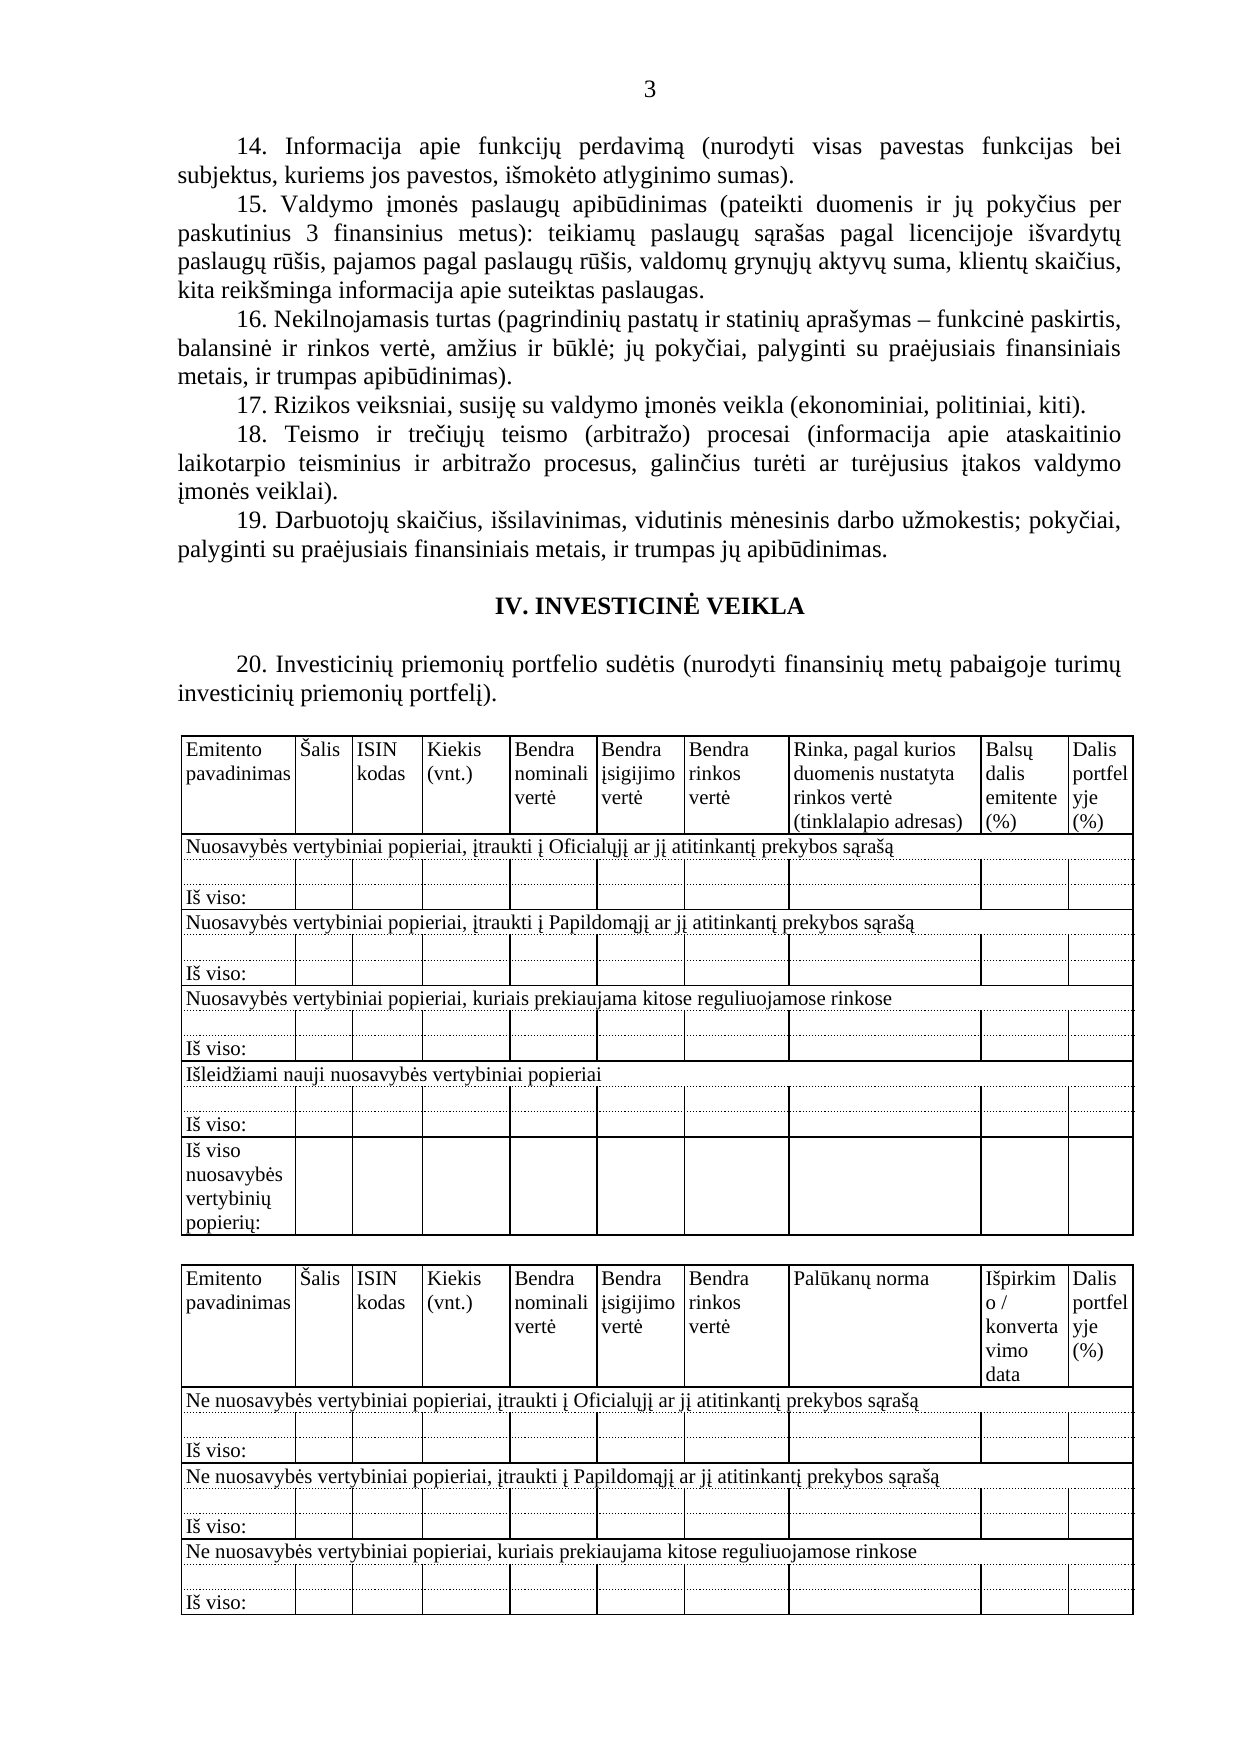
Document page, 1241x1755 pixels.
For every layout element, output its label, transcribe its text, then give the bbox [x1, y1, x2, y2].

table_cell [790, 1035, 980, 1060]
table_cell [982, 1412, 1068, 1437]
text 17. Rizikos veiksniai, susiję su valdymo įmonės veikla (ekonominiai, politiniai, kiti). [177, 390, 1122, 419]
table_header Kiekis (vnt.) [423, 1266, 509, 1386]
table_cell [982, 859, 1068, 884]
table_header Dalis portfelyje (%) [1069, 1266, 1132, 1386]
table_cell [511, 960, 596, 984]
table_cell [982, 960, 1068, 984]
table_cell [182, 1564, 295, 1589]
table_cell [423, 1488, 509, 1513]
table_cell [982, 1010, 1068, 1035]
table_cell [511, 1437, 596, 1462]
table_cell [982, 1138, 1068, 1234]
table_cell [790, 934, 980, 959]
table_cell [1069, 859, 1132, 884]
table_cell [423, 1010, 509, 1035]
table_cell [598, 1564, 684, 1589]
table_cell [296, 1488, 352, 1513]
table_cell [790, 1437, 980, 1462]
table_cell [598, 960, 684, 984]
table_cell [423, 1086, 509, 1111]
table_header Bendra įsigijimo vertė [598, 1266, 684, 1386]
table_cell [511, 859, 596, 884]
table_cell [511, 1010, 596, 1035]
table_header Palūkanų norma [790, 1266, 980, 1386]
table_cell [353, 934, 422, 959]
table_cell [353, 1412, 422, 1437]
table_cell Ne nuosavybės vertybiniai popieriai, kuriais prekiaujama kitose reguliuojamose rinkose [182, 1540, 1132, 1563]
table_cell [598, 1010, 684, 1035]
table_header Bendra rinkos vertė [685, 1266, 788, 1386]
table_cell [353, 1086, 422, 1111]
table_cell [685, 1412, 788, 1437]
table_cell [353, 1437, 422, 1462]
table_cell [790, 1086, 980, 1111]
table_cell [685, 1138, 788, 1234]
table_cell [296, 1035, 352, 1060]
table_cell [982, 1564, 1068, 1589]
table_cell Ne nuosavybės vertybiniai popieriai, įtraukti į Oficialųjį ar jį atitinkantį prekybos sąrašą [182, 1388, 1132, 1412]
table_cell [982, 1488, 1068, 1513]
text 16. Nekilnojamasis turtas (pagrindinių pastatų ir statinių aprašymas – funkcinė paskirtis, balansinė ir rinkos vertė, amžius ir būklė; jų pokyčiai, palyginti su praėjusiais finansiniais metais, ir trumpas apibūdinimas). [177, 304, 1122, 390]
table_cell [353, 859, 422, 884]
table_cell [1069, 934, 1132, 959]
text 15. Valdymo įmonės paslaugų apibūdinimas (pateikti duomenis ir jų pokyčius per paskutinius 3 finansinius metus): teikiamų paslaugų sąrašas pagal licencijoje išvardytų paslaugų rūšis, pajamos pagal paslaugų rūšis, valdomų grynųjų aktyvų suma, klientų skaičius, kita reikšminga informacija apie suteiktas paslaugas. [177, 189, 1122, 304]
table_cell [598, 1086, 684, 1111]
table_header Bendra nominali vertė [511, 737, 596, 833]
table_cell [296, 1010, 352, 1035]
table_cell [353, 1488, 422, 1513]
table_cell [182, 859, 295, 884]
table_header Rinka, pagal kurios duomenis nustatyta rinkos vertė (tinklalapio adresas) [790, 737, 980, 833]
table_cell [296, 960, 352, 984]
table_cell [423, 859, 509, 884]
table_cell [511, 1111, 596, 1136]
table_cell [790, 960, 980, 984]
table_header Šalis [296, 1266, 352, 1386]
table_header Bendra nominali vertė [511, 1266, 596, 1386]
table_header Emitento pavadinimas [182, 1266, 295, 1386]
table_cell [685, 859, 788, 884]
table_cell [511, 884, 596, 909]
table_cell [296, 1138, 352, 1234]
table_cell Iš viso: [182, 1437, 295, 1462]
table_cell [182, 934, 295, 959]
table_cell [685, 1564, 788, 1589]
table_cell Išleidžiami nauji nuosavybės vertybiniai popieriai [182, 1062, 1132, 1086]
table_cell [598, 884, 684, 909]
table_cell [511, 1086, 596, 1111]
table_cell [790, 1138, 980, 1234]
table_cell Nuosavybės vertybiniai popieriai, kuriais prekiaujama kitose reguliuojamose rinkose [182, 986, 1132, 1010]
table_cell [685, 1010, 788, 1035]
table_cell [685, 1589, 788, 1614]
table_cell [790, 1564, 980, 1589]
table_cell Ne nuosavybės vertybiniai popieriai, įtraukti į Papildomąjį ar jį atitinkantį prekybos sąrašą [182, 1464, 1132, 1488]
table_cell Iš viso nuosavybės vertybinių popierių: [182, 1138, 295, 1234]
table_header Emitento pavadinimas [182, 737, 295, 833]
table_header Šalis [296, 737, 352, 833]
table_cell [511, 934, 596, 959]
table_cell [511, 1564, 596, 1589]
table_cell [790, 1412, 980, 1437]
table_cell [296, 1589, 352, 1614]
table_cell [982, 1589, 1068, 1614]
table_cell [353, 884, 422, 909]
table_cell [182, 1010, 295, 1035]
text 19. Darbuotojų skaičius, išsilavinimas, vidutinis mėnesinis darbo užmokestis; pokyčiai, palyginti su praėjusiais finansiniais metais, ir trumpas jų apibūdinimas. [177, 505, 1122, 563]
table_header Dalis portfelyje (%) [1069, 737, 1132, 833]
table_cell [296, 859, 352, 884]
table_header Balsų dalis emitente (%) [982, 737, 1068, 833]
table_cell [982, 1086, 1068, 1111]
table_cell [423, 1589, 509, 1614]
table_cell [296, 1437, 352, 1462]
table_cell [423, 1513, 509, 1538]
table_cell [353, 1589, 422, 1614]
table_cell [1069, 1010, 1132, 1035]
table_cell [1069, 960, 1132, 984]
table_cell [353, 1010, 422, 1035]
table_cell [598, 1138, 684, 1234]
table_cell Iš viso: [182, 1035, 295, 1060]
table_cell [511, 1138, 596, 1234]
table_cell [511, 1589, 596, 1614]
table_cell Iš viso: [182, 884, 295, 909]
text 14. Informacija apie funkcijų perdavimą (nurodyti visas pavestas funkcijas bei subjektus, kuriems jos pavestos, išmokėto atlyginimo sumas). [177, 131, 1122, 189]
table_header ISIN kodas [353, 737, 422, 833]
table_cell [296, 1564, 352, 1589]
table_cell [982, 1437, 1068, 1462]
table_cell [423, 1111, 509, 1136]
table_cell [353, 1564, 422, 1589]
table_header Išpirkimo / konvertavimo data [982, 1266, 1068, 1386]
table_cell [598, 934, 684, 959]
table_cell [511, 1412, 596, 1437]
table_cell [685, 1513, 788, 1538]
table_cell [296, 1086, 352, 1111]
table_cell [423, 1437, 509, 1462]
table_cell [353, 1111, 422, 1136]
table_cell [423, 1412, 509, 1437]
table_cell [982, 1111, 1068, 1136]
table_cell [982, 884, 1068, 909]
text IV. INVESTICINĖ VEIKLA [177, 591, 1122, 620]
table_header Bendra rinkos vertė [685, 737, 788, 833]
table_cell [182, 1488, 295, 1513]
table_cell [982, 1513, 1068, 1538]
table_cell [790, 1010, 980, 1035]
table_cell [790, 884, 980, 909]
table_cell [1069, 1086, 1132, 1111]
table_cell Nuosavybės vertybiniai popieriai, įtraukti į Papildomąjį ar jį atitinkantį prekybos sąrašą [182, 910, 1132, 934]
table_cell [1069, 1412, 1132, 1437]
table_cell [790, 1111, 980, 1136]
table_cell Iš viso: [182, 1513, 295, 1538]
table_cell [598, 1111, 684, 1136]
table_cell [511, 1513, 596, 1538]
table_cell [598, 1488, 684, 1513]
table_cell [685, 960, 788, 984]
text 18. Teismo ir trečiųjų teismo (arbitražo) procesai (informacija apie ataskaitinio laikotarpio teisminius ir arbitražo procesus, galinčius turėti ar turėjusius įtakos valdymo įmonės veiklai). [177, 419, 1122, 505]
table_cell [685, 1111, 788, 1136]
table_cell [790, 1488, 980, 1513]
table_cell [982, 1035, 1068, 1060]
table_cell [1069, 1111, 1132, 1136]
table_cell [790, 859, 980, 884]
table_cell [1069, 1589, 1132, 1614]
table_cell [1069, 1488, 1132, 1513]
table_cell [982, 934, 1068, 959]
table_cell [790, 1589, 980, 1614]
table_cell [1069, 1035, 1132, 1060]
table_cell [182, 1086, 295, 1111]
table_cell [598, 859, 684, 884]
table_cell [423, 1564, 509, 1589]
table_cell [790, 1513, 980, 1538]
table_cell [598, 1437, 684, 1462]
table_cell [296, 884, 352, 909]
table_header ISIN kodas [353, 1266, 422, 1386]
table_cell [353, 1138, 422, 1234]
table_cell [685, 1437, 788, 1462]
table_cell [296, 934, 352, 959]
table_cell [1069, 1564, 1132, 1589]
table_cell [296, 1513, 352, 1538]
table_cell [1069, 884, 1132, 909]
table_cell [296, 1111, 352, 1136]
table_cell [423, 934, 509, 959]
table_cell [685, 884, 788, 909]
table_cell Iš viso: [182, 1589, 295, 1614]
table_header Bendra įsigijimo vertė [598, 737, 684, 833]
table_cell [685, 1086, 788, 1111]
table_cell [511, 1035, 596, 1060]
text 20. Investicinių priemonių portfelio sudėtis (nurodyti finansinių metų pabaigoje turimų investicinių priemonių portfelį). [177, 649, 1122, 706]
table_cell [511, 1488, 596, 1513]
table_cell [598, 1412, 684, 1437]
table_cell [296, 1412, 352, 1437]
table_cell [685, 1035, 788, 1060]
table_cell [423, 1138, 509, 1234]
table_cell [182, 1412, 295, 1437]
table_cell [353, 1035, 422, 1060]
table_cell [423, 960, 509, 984]
table_cell [598, 1035, 684, 1060]
table_cell Iš viso: [182, 1111, 295, 1136]
table_cell [1069, 1513, 1132, 1538]
table_cell [423, 884, 509, 909]
table_cell [353, 1513, 422, 1538]
table_cell [423, 1035, 509, 1060]
table_cell [598, 1589, 684, 1614]
table_cell [598, 1513, 684, 1538]
table_cell [685, 1488, 788, 1513]
table_cell [1069, 1437, 1132, 1462]
table_cell [1069, 1138, 1132, 1234]
table_header Kiekis (vnt.) [423, 737, 509, 833]
table_cell Iš viso: [182, 960, 295, 984]
table_cell Nuosavybės vertybiniai popieriai, įtraukti į Oficialųjį ar jį atitinkantį prekybos sąrašą [182, 835, 1132, 858]
table_cell [685, 934, 788, 959]
table_cell [353, 960, 422, 984]
